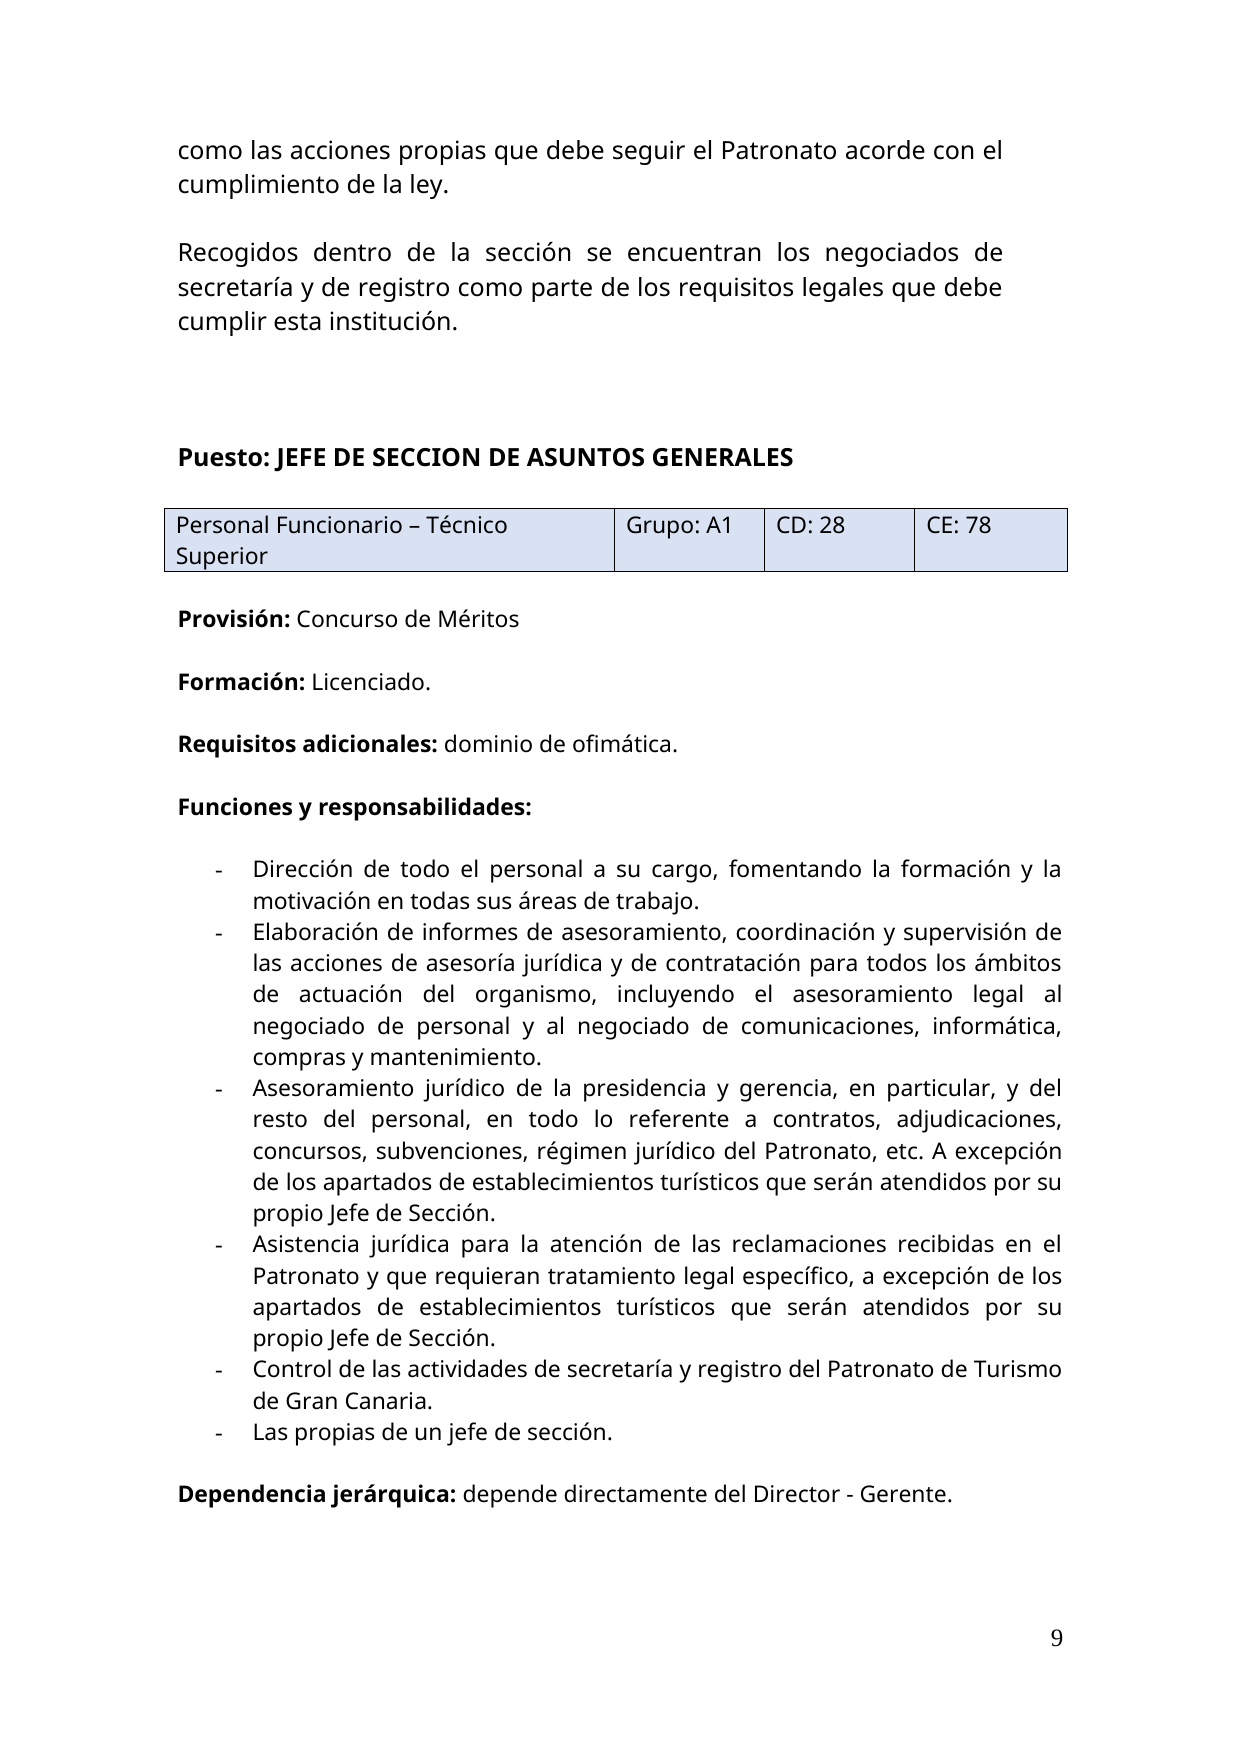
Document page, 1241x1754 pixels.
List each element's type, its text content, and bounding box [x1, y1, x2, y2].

text Funciones y responsabilidades: [177, 791, 1063, 822]
table_header Personal Funcionario – Técnico Superior [165, 509, 614, 571]
text Formación: Licenciado. [177, 666, 1063, 697]
list Asistencia jurídica para la atención de las reclamaciones recibidas en el Patronato y que requieran tratamiento legal específico, a excepción de los apartados de establecimientos turísticos que serán atendidos por su propio Jefe de Sección. [215, 1228, 1063, 1353]
list Control de las actividades de secretaría y registro del Patronato de Turismo de Gran Canaria. [215, 1353, 1063, 1416]
text Provisión: Concurso de Méritos [177, 603, 1063, 635]
list Las propias de un jefe de sección. [215, 1416, 1063, 1447]
table_header CE: 78 [915, 509, 1067, 571]
text Recogidos dentro de la sección se encuentran los negociados de secretaría y de registro como parte de los requisitos legales que debe cumplir esta institución. [177, 235, 1004, 337]
table_header Grupo: A1 [615, 509, 764, 571]
text Dependencia jerárquica: depende directamente del Director - Gerente. [177, 1478, 1063, 1510]
list Dirección de todo el personal a su cargo, fomentando la formación y la motivación en todas sus áreas de trabajo. [215, 853, 1063, 916]
subtitle Puesto: JEFE DE SECCION DE ASUNTOS GENERALES [177, 439, 1063, 473]
text como las acciones propias que debe seguir el Patronato acorde con el cumplimiento de la ley. [177, 133, 1004, 201]
list Elaboración de informes de asesoramiento, coordinación y supervisión de las acciones de asesoría jurídica y de contratación para todos los ámbitos de actuación del organismo, incluyendo el asesoramiento legal al negociado de personal y al negociado de comunicaciones, informática, compras y mantenimiento. [215, 916, 1063, 1072]
text Requisitos adicionales: dominio de ofimática. [177, 728, 1063, 760]
table_header CD: 28 [765, 509, 914, 571]
list Asesoramiento jurídico de la presidencia y gerencia, en particular, y del resto del personal, en todo lo referente a contratos, adjudicaciones, concursos, subvenciones, régimen jurídico del Patronato, etc. A excepción de los apartados de establecimientos turísticos que serán atendidos por su propio Jefe de Sección. [215, 1072, 1063, 1228]
